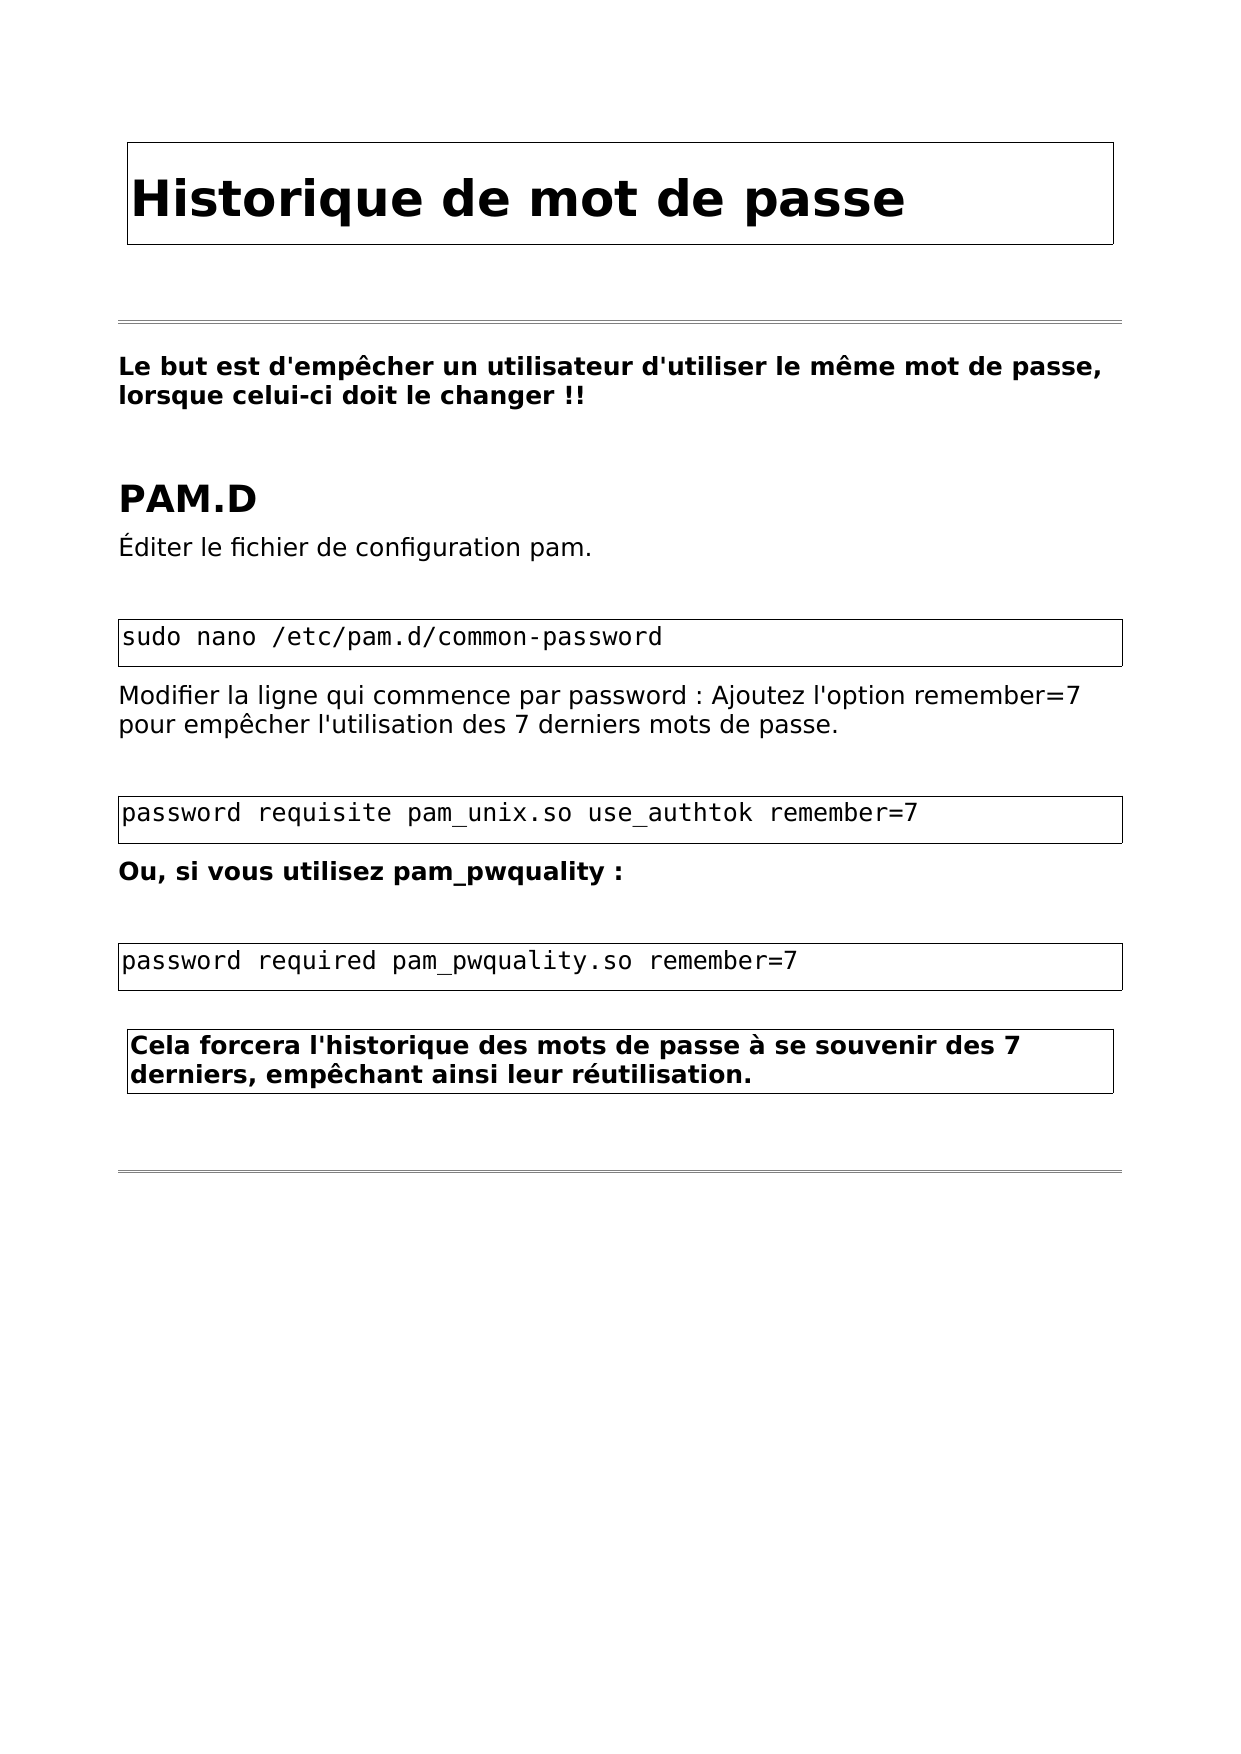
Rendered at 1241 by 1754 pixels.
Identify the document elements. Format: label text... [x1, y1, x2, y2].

subtitle PAM.D [118, 477, 1122, 521]
text Modifier la ligne qui commence par password : Ajoutez l'option remember=7 pour empêcher l'utilisation des 7 derniers mots de passe. [118, 681, 1122, 768]
text Ou, si vous utilisez pam_pwquality : [118, 857, 1122, 916]
text Le but est d'empêcher un utilisateur d'utiliser le même mot de passe, lorsque celui-ci doit le changer !! [118, 352, 1122, 440]
table_header password requisite pam_unix.so use_authtok remember=7 [119, 797, 1122, 842]
table_header Cela forcera l'historique des mots de passe à se souvenir des 7 derniers, empêchant ainsi leur réutilisation. [128, 1030, 1113, 1093]
text Éditer le fichier de configuration pam. [118, 533, 1122, 592]
table_header Historique de mot de passe [128, 143, 1113, 243]
table_header password required pam_pwquality.so remember=7 [119, 944, 1122, 990]
table_header sudo nano /etc/pam.d/common-password [119, 620, 1122, 666]
